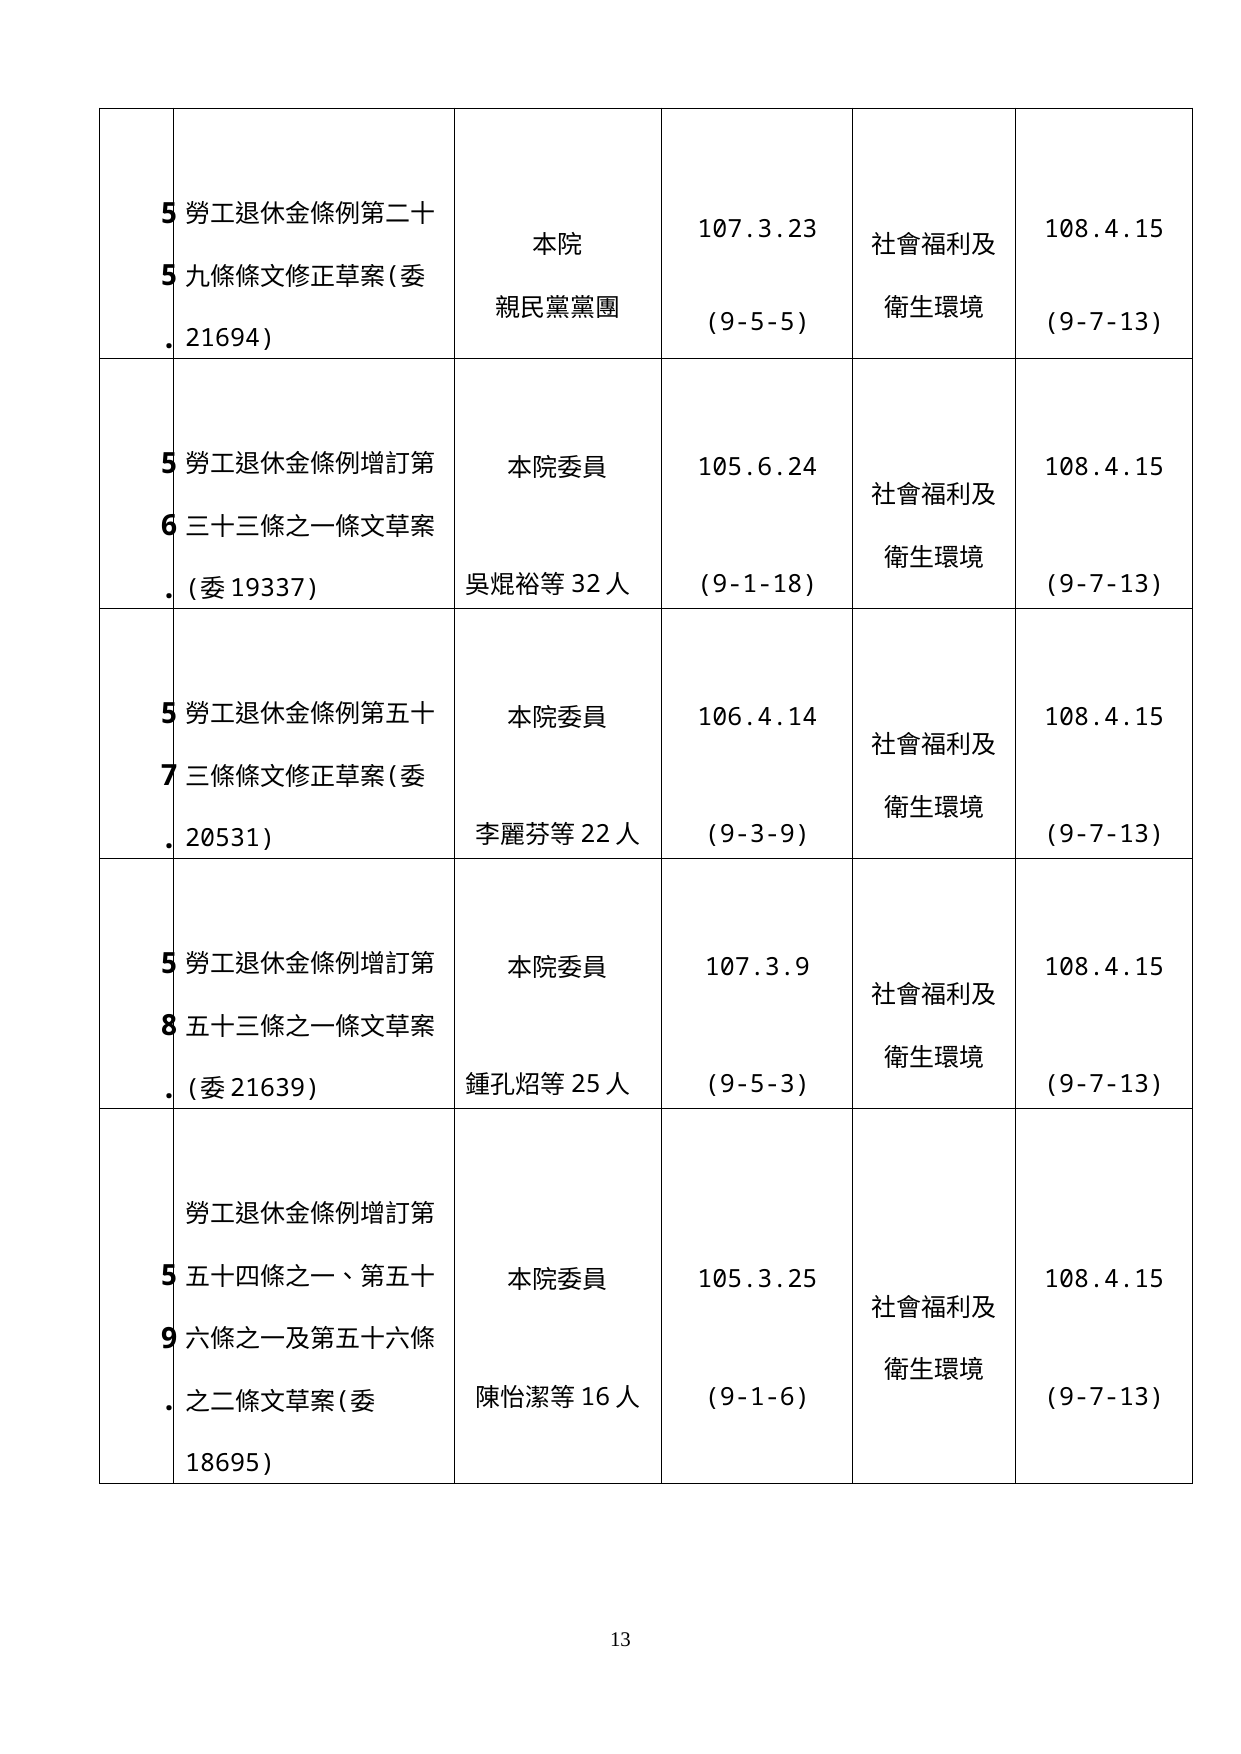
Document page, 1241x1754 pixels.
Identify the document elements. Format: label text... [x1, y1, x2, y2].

table_cell 108.4.15 (9-7-13) [1016, 859, 1192, 1108]
table_cell 本院委員 李麗芬等22人 [455, 609, 661, 858]
table_cell 本院委員 吳焜裕等32人 [455, 359, 661, 608]
table_cell 勞工退休金條例增訂第五十四條之一、第五十六條之一及第五十六條之二條文草案(委18695) [174, 1109, 454, 1483]
table_cell 105.3.25 (9-1-6) [662, 1109, 852, 1483]
table_cell 社會福利及衛生環境 [853, 359, 1015, 608]
table_cell 本院 親民黨黨團 [455, 109, 661, 358]
table_cell [166, 525, 172, 532]
table_cell [100, 109, 173, 358]
table_cell 勞工退休金條例增訂第三十三條之一條文草案(委19337) [174, 359, 454, 608]
table_cell 107.3.23 (9-5-5) [662, 109, 852, 358]
table_cell [100, 1109, 173, 1483]
table_cell 107.3.9 (9-5-3) [662, 859, 852, 1108]
table_cell [100, 609, 173, 858]
table_cell 社會福利及衛生環境 [853, 859, 1015, 1108]
table_cell [100, 859, 173, 1108]
table_cell 本院委員 陳怡潔等16人 [455, 1109, 661, 1483]
table_cell 本院委員 鍾孔炤等25人 [455, 859, 661, 1108]
table_cell 108.4.15 (9-7-13) [1016, 609, 1192, 858]
table_cell 108.4.15 (9-7-13) [1016, 1109, 1192, 1483]
table_cell 105.6.24 (9-1-18) [662, 359, 852, 608]
table_cell 108.4.15 (9-7-13) [1016, 359, 1192, 608]
table_cell 勞工退休金條例第二十九條條文修正草案(委21694) [174, 109, 454, 358]
table_cell 勞工退休金條例增訂第五十三條之一條文草案(委21639) [174, 859, 454, 1108]
table_cell 勞工退休金條例第五十三條條文修正草案(委20531) [174, 609, 454, 858]
table_cell 社會福利及衛生環境 [853, 1109, 1015, 1483]
table_cell 社會福利及衛生環境 [853, 609, 1015, 858]
table_cell [100, 359, 173, 608]
table_cell 106.4.14 (9-3-9) [662, 609, 852, 858]
table_cell 社會福利及衛生環境 [853, 109, 1015, 358]
table_cell [166, 517, 173, 523]
table_cell 108.4.15 (9-7-13) [1016, 109, 1192, 358]
